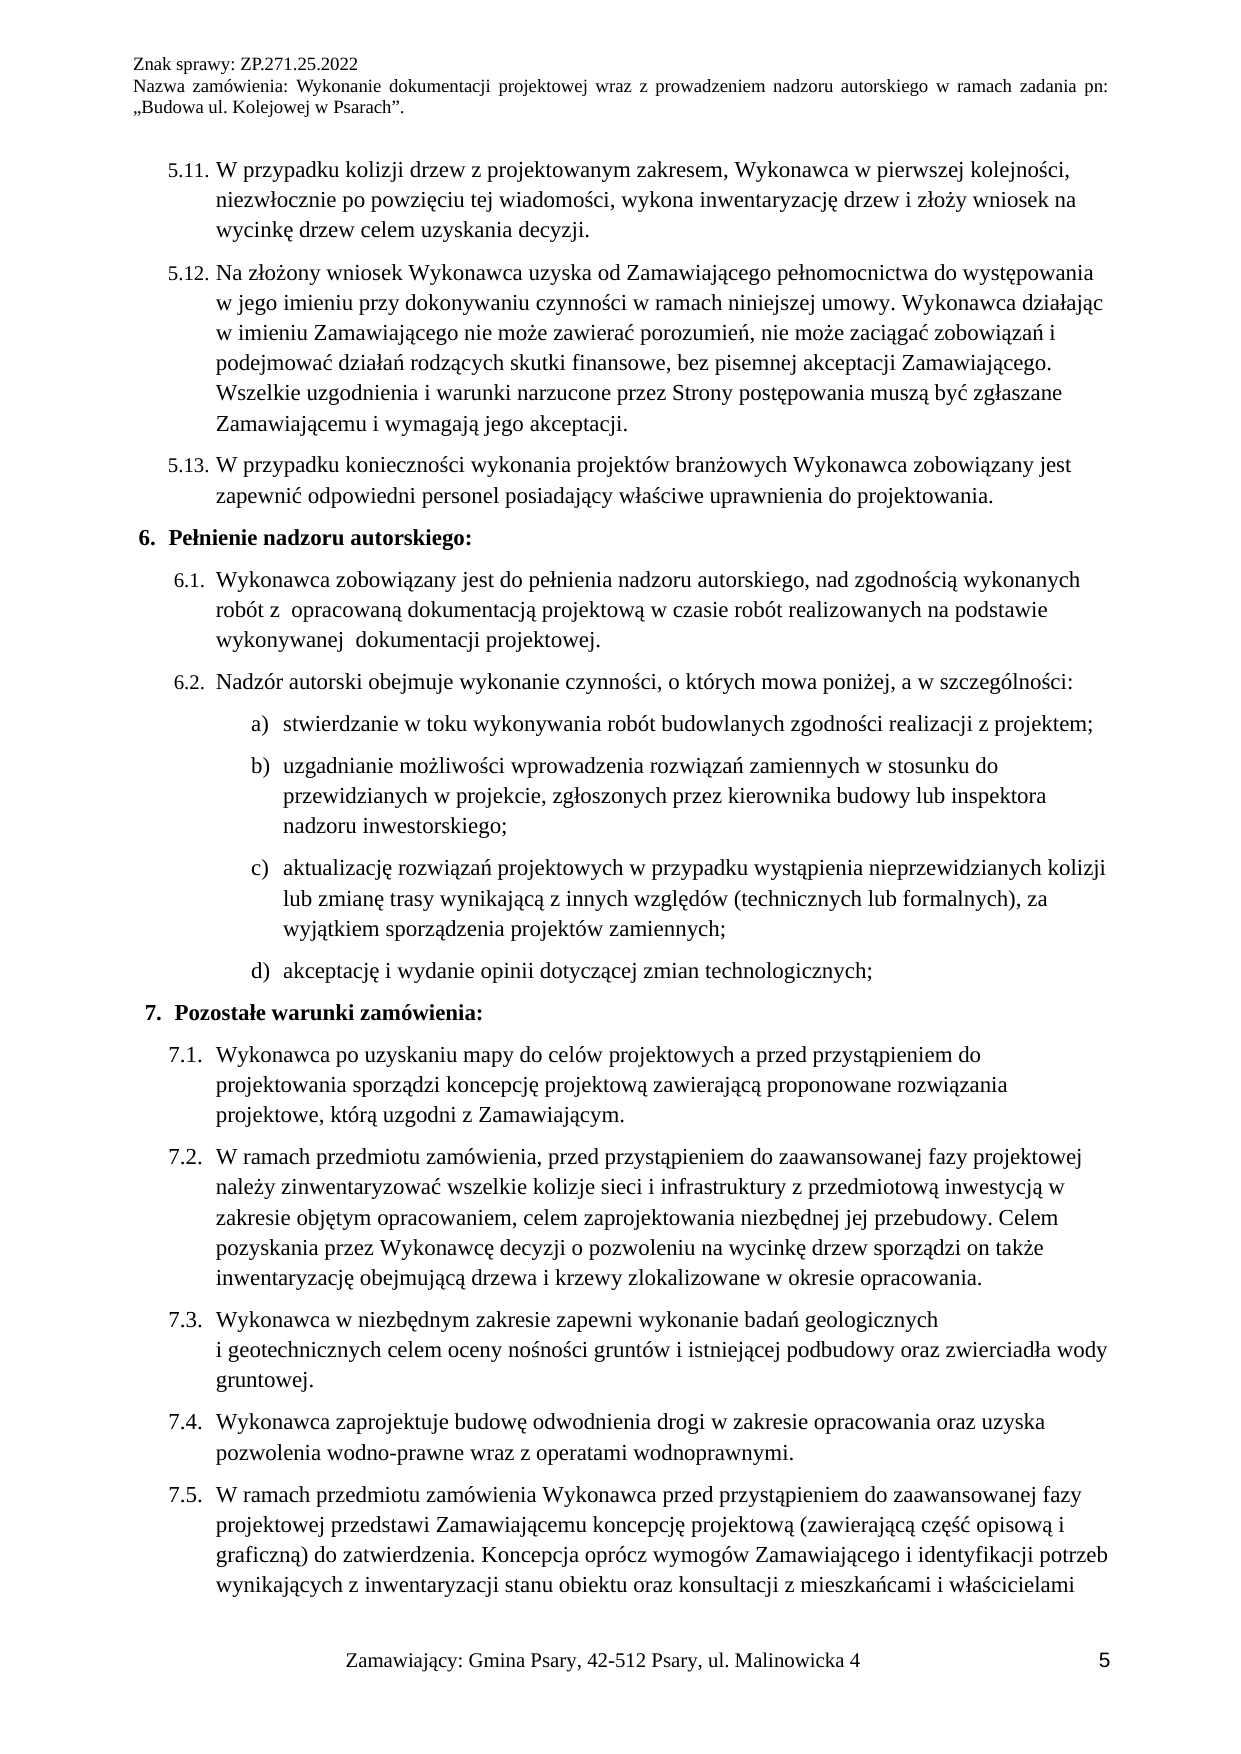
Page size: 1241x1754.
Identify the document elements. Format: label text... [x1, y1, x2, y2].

list uzgadnianie możliwości wprowadzenia rozwiązań zamiennych w stosunku do przewidzianych w projekcie, zgłoszonych przez kierownika budowy lub inspektora nadzoru inwestorskiego; [245, 752, 1110, 839]
list W przypadku konieczności wykonania projektów branżowych Wykonawca zobowiązany jest zapewnić odpowiedni personel posiadający właściwe uprawnienia do projektowania. [162, 452, 1110, 508]
list Wykonawca w niezbędnym zakresie zapewni wykonanie badań geologicznych i geotechnicznych celem oceny nośności gruntów i istniejącej podbudowy oraz zwierciadła wody gruntowej. [162, 1306, 1110, 1393]
list Nadzór autorski obejmuje wykonanie czynności, o których mowa poniżej, a w szczególności: [168, 668, 1110, 694]
list W przypadku kolizji drzew z projektowanym zakresem, Wykonawca w pierwszej kolejności, niezwłocznie po powzięciu tej wiadomości, wykona inwentaryzację drzew i złoży wniosek na wycinkę drzew celem uzyskania decyzji. [162, 156, 1110, 243]
list W ramach przedmiotu zamówienia, przed przystąpieniem do zaawansowanej fazy projektowej należy zinwentaryzować wszelkie kolizje sieci i infrastruktury z przedmiotową inwestycją w zakresie objętym opracowaniem, celem zaprojektowania niezbędnej jej przebudowy. Celem pozyskania przez Wykonawcę decyzji o pozwoleniu na wycinkę drzew sporządzi on także inwentaryzację obejmującą drzewa i krzewy zlokalizowane w okresie opracowania. [162, 1143, 1110, 1290]
list akceptację i wydanie opinii dotyczącej zmian technologicznych; [245, 957, 1110, 983]
list Wykonawca zobowiązany jest do pełnienia nadzoru autorskiego, nad zgodnością wykonanych robót z opracowaną dokumentacją projektową w czasie robót realizowanych na podstawie wykonywanej dokumentacji projektowej. [168, 566, 1110, 652]
list aktualizację rozwiązań projektowych w przypadku wystąpienia nieprzewidzianych kolizji lub zmianę trasy wynikającą z innych względów (technicznych lub formalnych), za wyjątkiem sporządzenia projektów zamiennych; [245, 854, 1110, 941]
list Pozostałe warunki zamówienia: [139, 999, 1110, 1025]
list Na złożony wniosek Wykonawca uzyska od Zamawiającego pełnomocnictwa do występowania w jego imieniu przy dokonywaniu czynności w ramach niniejszej umowy. Wykonawca działając w imieniu Zamawiającego nie może zawierać porozumień, nie może zaciągać zobowiązań i podejmować działań rodzących skutki finansowe, bez pisemnej akceptacji Zamawiającego. Wszelkie uzgodnienia i warunki narzucone przez Strony postępowania muszą być zgłaszane Zamawiającemu i wymagają jego akceptacji. [162, 258, 1110, 436]
list Wykonawca zaprojektuje budowę odwodnienia drogi w zakresie opracowania oraz uzyska pozwolenia wodno-prawne wraz z operatami wodnoprawnymi. [162, 1408, 1110, 1465]
list W ramach przedmiotu zamówienia Wykonawca przed przystąpieniem do zaawansowanej fazy projektowej przedstawi Zamawiającemu koncepcję projektową (zawierającą część opisową i graficzną) do zatwierdzenia. Koncepcja oprócz wymogów Zamawiającego i identyfikacji potrzeb wynikających z inwentaryzacji stanu obiektu oraz konsultacji z mieszkańcami i właścicielami [162, 1481, 1110, 1598]
list Pełnienie nadzoru autorskiego: [133, 524, 1110, 550]
list Wykonawca po uzyskaniu mapy do celów projektowych a przed przystąpieniem do projektowania sporządzi koncepcję projektową zawierającą proponowane rozwiązania projektowe, którą uzgodni z Zamawiającym. [162, 1041, 1110, 1128]
list stwierdzanie w toku wykonywania robót budowlanych zgodności realizacji z projektem; [245, 710, 1110, 736]
